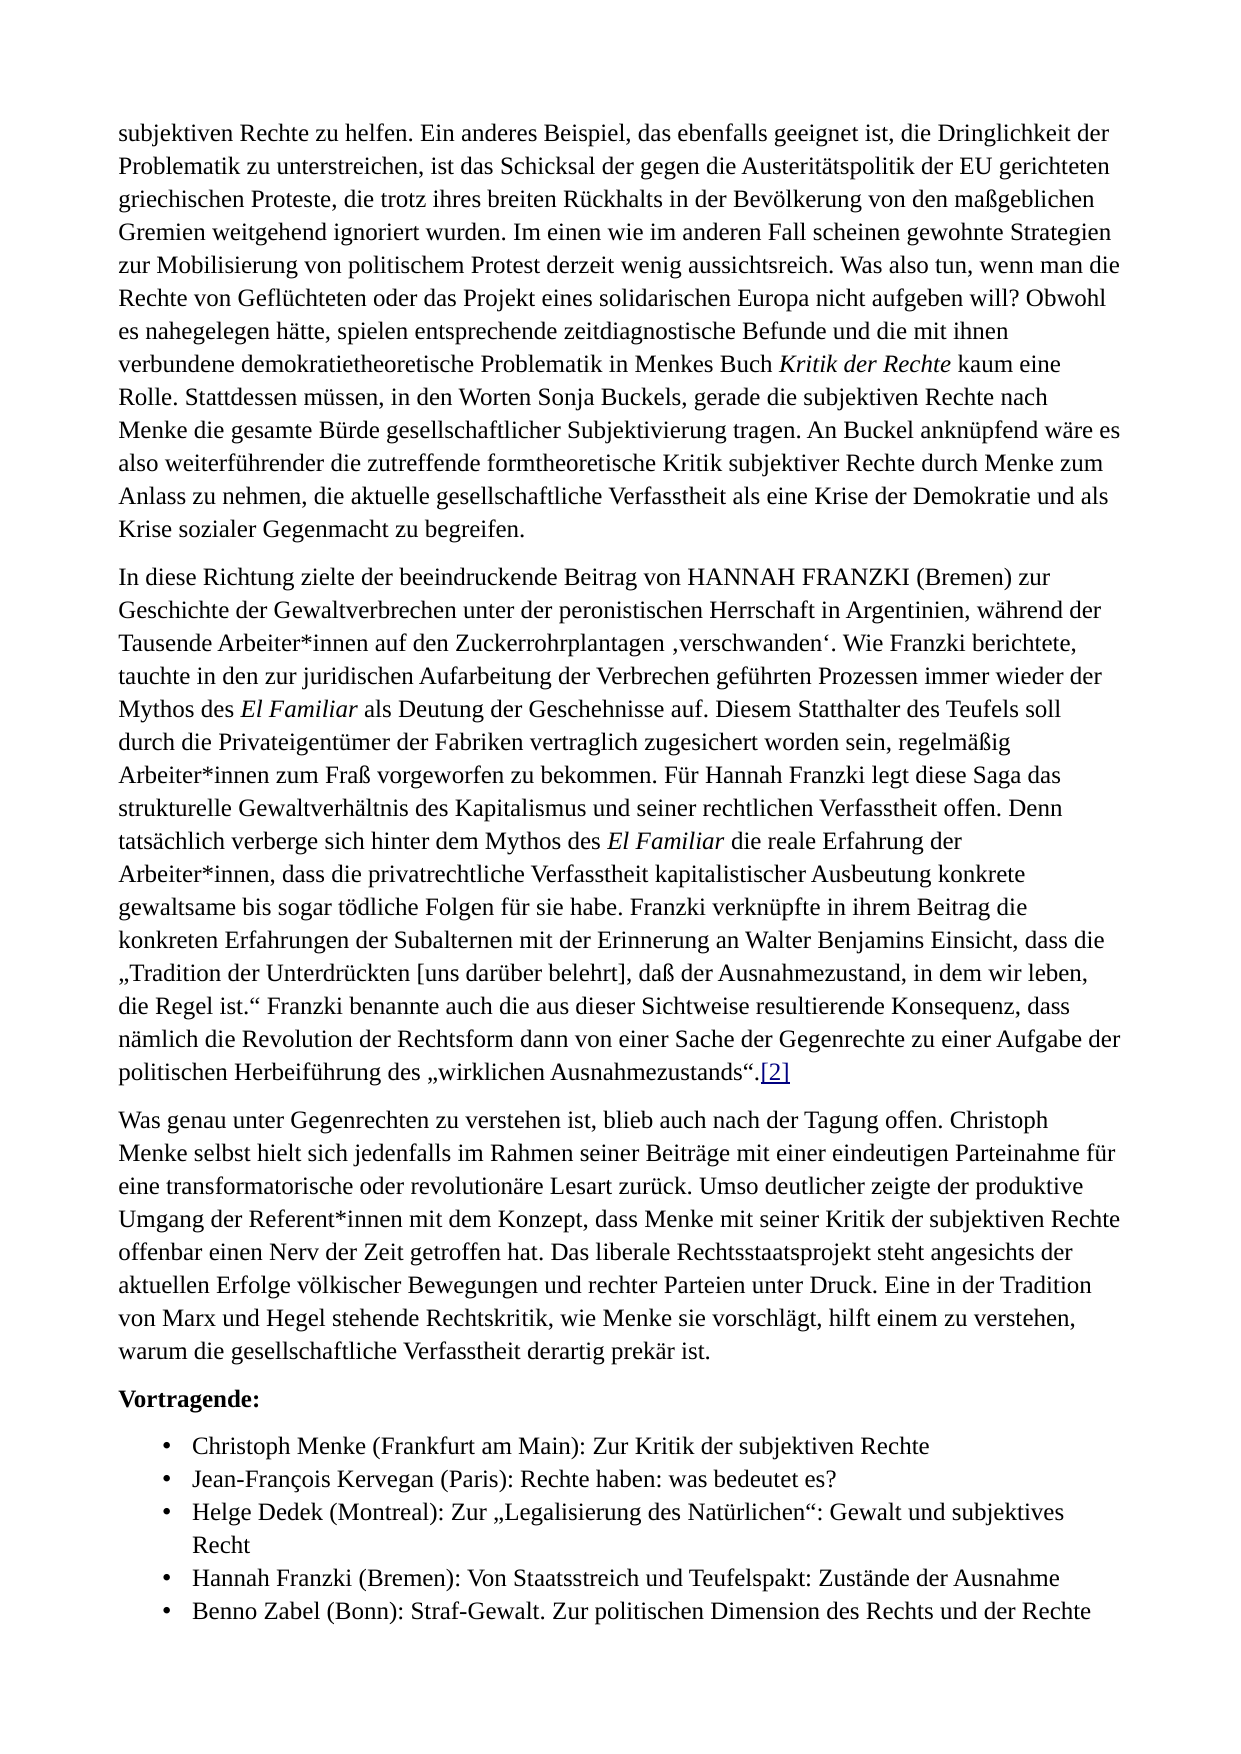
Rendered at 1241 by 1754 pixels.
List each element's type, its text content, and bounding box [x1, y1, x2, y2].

list Hannah Franzki (Bremen): Von Staatsstreich und Teufelspakt: Zustände der Ausnahme [162, 1563, 1122, 1592]
text In diese Richtung zielte der beeindruckende Beitrag von HANNAH FRANZKI (Bremen) zur Geschichte der Gewaltverbrechen unter der peronistischen Herrschaft in Argentinien, während der Tausende Arbeiter*innen auf den Zuckerrohrplantagen ‚verschwanden‘. Wie Franzki berichtete, tauchte in den zur juridischen Aufarbeitung der Verbrechen geführten Prozessen immer wieder der Mythos des El Familiar als Deutung der Geschehnisse auf. Diesem Statthalter des Teufels soll durch die Privateigentümer der Fabriken vertraglich zugesichert worden sein, regelmäßig Arbeiter*innen zum Fraß vorgeworfen zu bekommen. Für Hannah Franzki legt diese Saga das strukturelle Gewaltverhältnis des Kapitalismus und seiner rechtlichen Verfasstheit offen. Denn tatsächlich verberge sich hinter dem Mythos des El Familiar die reale Erfahrung der Arbeiter*innen, dass die privatrechtliche Verfasstheit kapitalistischer Ausbeutung konkrete gewaltsame bis sogar tödliche Folgen für sie habe. Franzki verknüpfte in ihrem Beitrag die konkreten Erfahrungen der Subalternen mit der Erinnerung an Walter Benjamins Einsicht, dass die „Tradition der Unterdrückten [uns darüber belehrt], daß der Ausnahmezustand, in dem wir leben, die Regel ist.“ Franzki benannte auch die aus dieser Sichtweise resultierende Konsequenz, dass nämlich die Revolution der Rechtsform dann von einer Sache der Gegenrechte zu einer Aufgabe der politischen Herbeiführung des „wirklichen Ausnahmezustands“.[2] [118, 562, 1122, 1086]
text Was genau unter Gegenrechten zu verstehen ist, blieb auch nach der Tagung offen. Christoph Menke selbst hielt sich jedenfalls im Rahmen seiner Beiträge mit einer eindeutigen Parteinahme für eine transformatorische oder revolutionäre Lesart zurück. Umso deutlicher zeigte der produktive Umgang der Referent*innen mit dem Konzept, dass Menke mit seiner Kritik der subjektiven Rechte offenbar einen Nerv der Zeit getroffen hat. Das liberale Rechtsstaatsprojekt steht angesichts der aktuellen Erfolge völkischer Bewegungen und rechter Parteien unter Druck. Eine in der Tradition von Marx und Hegel stehende Rechtskritik, wie Menke sie vorschlägt, hilft einem zu verstehen, warum die gesellschaftliche Verfasstheit derartig prekär ist. [118, 1105, 1122, 1365]
text subjektiven Rechte zu helfen. Ein anderes Beispiel, das ebenfalls geeignet ist, die Dringlichkeit der Problematik zu unterstreichen, ist das Schicksal der gegen die Austeritätspolitik der EU gerichteten griechischen Proteste, die trotz ihres breiten Rückhalts in der Bevölkerung von den maßgeblichen Gremien weitgehend ignoriert wurden. Im einen wie im anderen Fall scheinen gewohnte Strategien zur Mobilisierung von politischem Protest derzeit wenig aussichtsreich. Was also tun, wenn man die Rechte von Geflüchteten oder das Projekt eines solidarischen Europa nicht aufgeben will? Obwohl es nahegelegen hätte, spielen entsprechende zeitdiagnostische Befunde und die mit ihnen verbundene demokratietheoretische Problematik in Menkes Buch Kritik der Rechte kaum eine Rolle. Stattdessen müssen, in den Worten Sonja Buckels, gerade die subjektiven Rechte nach Menke die gesamte Bürde gesellschaftlicher Subjektivierung tragen. An Buckel anknüpfend wäre es also weiterführender die zutreffende formtheoretische Kritik subjektiver Rechte durch Menke zum Anlass zu nehmen, die aktuelle gesellschaftliche Verfasstheit als eine Krise der Demokratie und als Krise sozialer Gegenmacht zu begreifen. [118, 118, 1122, 543]
text Vortragende: [118, 1384, 1122, 1412]
list Helge Dedek (Montreal): Zur „Legalisierung des Natürlichen“: Gewalt und subjektives Recht [162, 1497, 1122, 1559]
list Jean-François Kervegan (Paris): Rechte haben: was bedeutet es? [162, 1464, 1122, 1493]
list Benno Zabel (Bonn): Straf-Gewalt. Zur politischen Dimension des Rechts und der Rechte [162, 1596, 1122, 1625]
list Christoph Menke (Frankfurt am Main): Zur Kritik der subjektiven Rechte [162, 1431, 1122, 1460]
